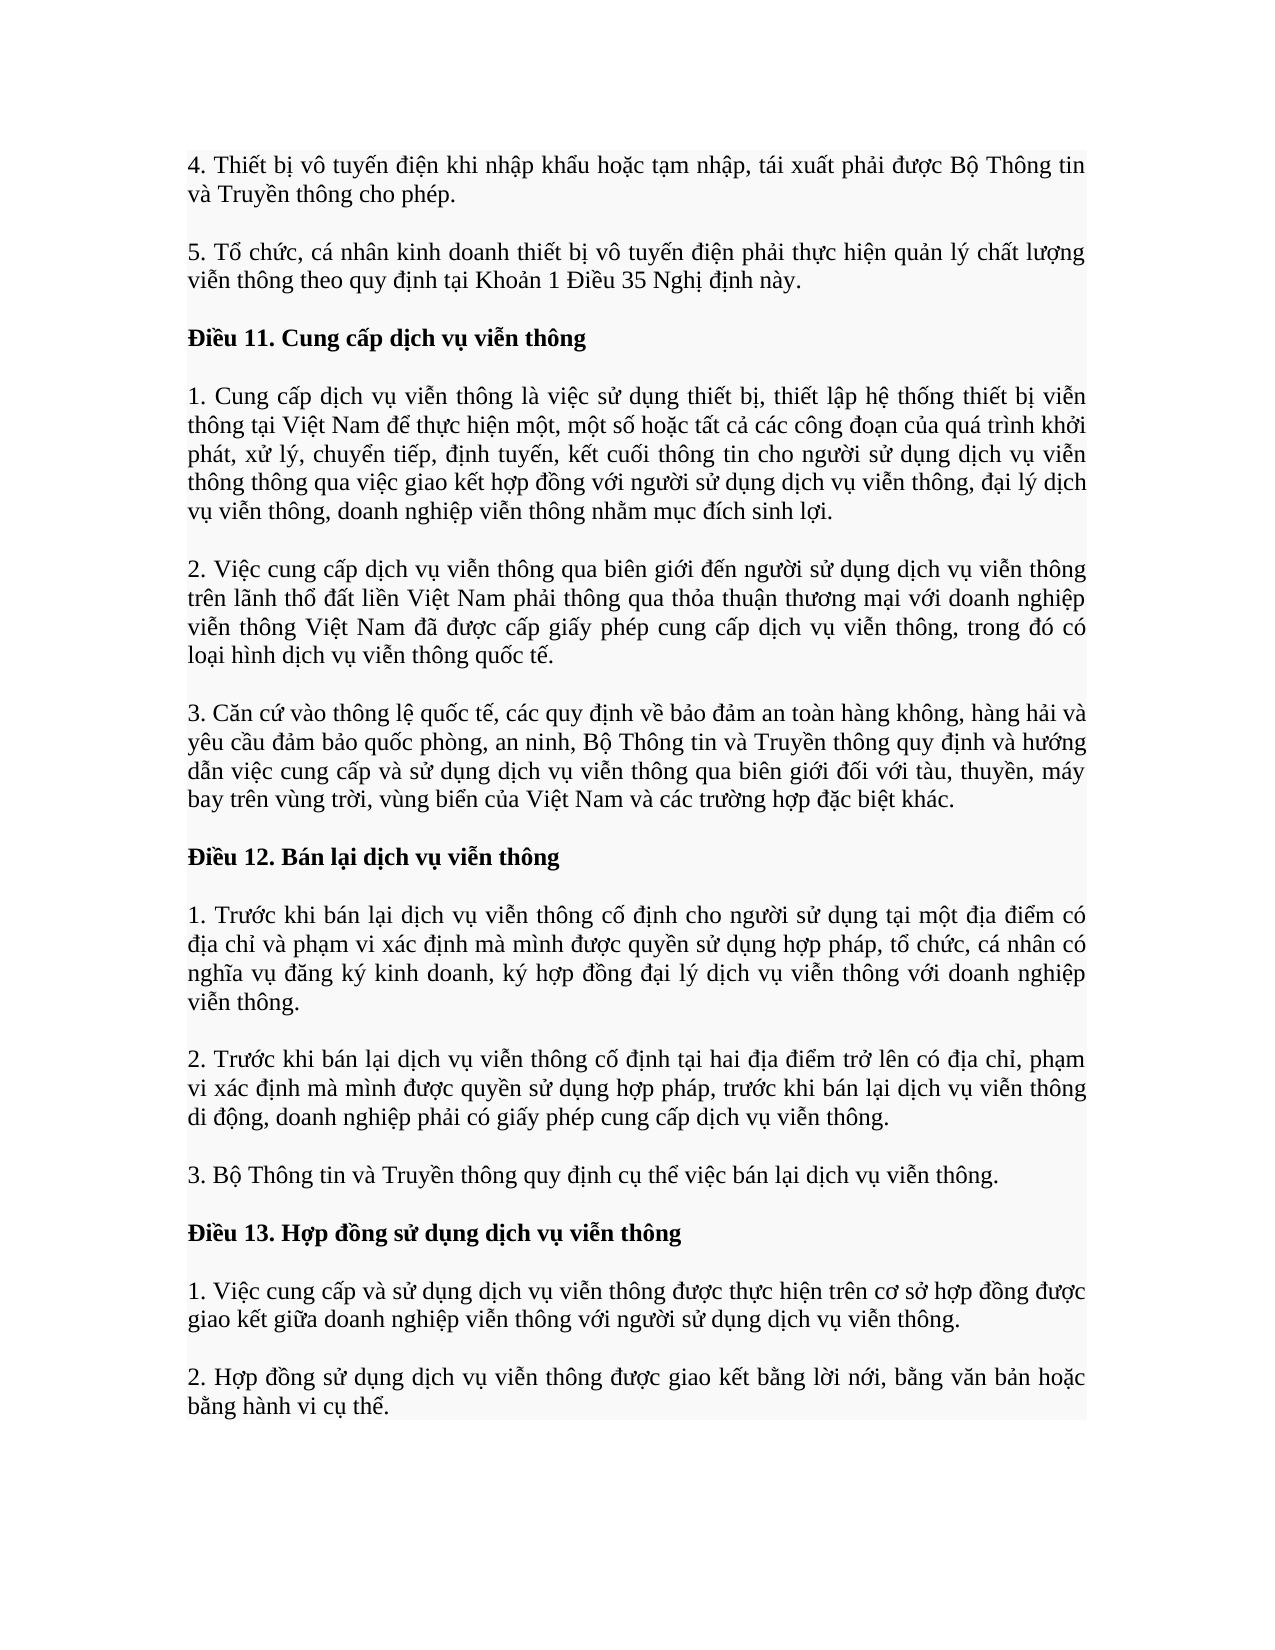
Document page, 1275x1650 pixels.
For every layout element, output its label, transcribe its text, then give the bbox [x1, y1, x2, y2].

text 1. Trước khi bán lại dịch vụ viễn thông cố định cho người sử dụng tại một địa điểm có địa chỉ và phạm vi xác định mà mình được quyền sử dụng hợp pháp, tổ chức, cá nhân có nghĩa vụ đăng ký kinh doanh, ký hợp đồng đại lý dịch vụ viễn thông với doanh nghiệp viễn thông. [187, 900, 1087, 1015]
text 1. Cung cấp dịch vụ viễn thông là việc sử dụng thiết bị, thiết lập hệ thống thiết bị viễn thông tại Việt Nam để thực hiện một, một số hoặc tất cả các công đoạn của quá trình khởi phát, xử lý, chuyển tiếp, định tuyến, kết cuối thông tin cho người sử dụng dịch vụ viễn thông thông qua việc giao kết hợp đồng với người sử dụng dịch vụ viễn thông, đại lý dịch vụ viễn thông, doanh nghiệp viễn thông nhằm mục đích sinh lợi. [187, 381, 1087, 525]
text 2. Trước khi bán lại dịch vụ viễn thông cố định tại hai địa điểm trở lên có địa chỉ, phạm vi xác định mà mình được quyền sử dụng hợp pháp, trước khi bán lại dịch vụ viễn thông di động, doanh nghiệp phải có giấy phép cung cấp dịch vụ viễn thông. [187, 1044, 1087, 1131]
text Điều 13. Hợp đồng sử dụng dịch vụ viễn thông [187, 1218, 1087, 1247]
text 3. Bộ Thông tin và Truyền thông quy định cụ thể việc bán lại dịch vụ viễn thông. [187, 1160, 1087, 1189]
text Điều 12. Bán lại dịch vụ viễn thông [187, 842, 1087, 871]
text 2. Hợp đồng sử dụng dịch vụ viễn thông được giao kết bằng lời nới, bằng văn bản hoặc bằng hành vi cụ thể. [187, 1362, 1087, 1420]
text 3. Căn cứ vào thông lệ quốc tế, các quy định về bảo đảm an toàn hàng không, hàng hải và yêu cầu đảm bảo quốc phòng, an ninh, Bộ Thông tin và Truyền thông quy định và hướng dẫn việc cung cấp và sử dụng dịch vụ viễn thông qua biên giới đối với tàu, thuyền, máy bay trên vùng trời, vùng biển của Việt Nam và các trường hợp đặc biệt khác. [187, 698, 1087, 813]
text 1. Việc cung cấp và sử dụng dịch vụ viễn thông được thực hiện trên cơ sở hợp đồng được giao kết giữa doanh nghiệp viễn thông với người sử dụng dịch vụ viễn thông. [187, 1276, 1087, 1333]
text 5. Tổ chức, cá nhân kinh doanh thiết bị vô tuyến điện phải thực hiện quản lý chất lượng viễn thông theo quy định tại Khoản 1 Điều 35 Nghị định này. [187, 237, 1087, 294]
text 4. Thiết bị vô tuyến điện khi nhập khẩu hoặc tạm nhập, tái xuất phải được Bộ Thông tin và Truyền thông cho phép. [187, 150, 1087, 207]
text 2. Việc cung cấp dịch vụ viễn thông qua biên giới đến người sử dụng dịch vụ viễn thông trên lãnh thổ đất liền Việt Nam phải thông qua thỏa thuận thương mại với doanh nghiệp viễn thông Việt Nam đã được cấp giấy phép cung cấp dịch vụ viễn thông, trong đó có loại hình dịch vụ viễn thông quốc tế. [187, 554, 1087, 669]
text Điều 11. Cung cấp dịch vụ viễn thông [187, 323, 1087, 352]
